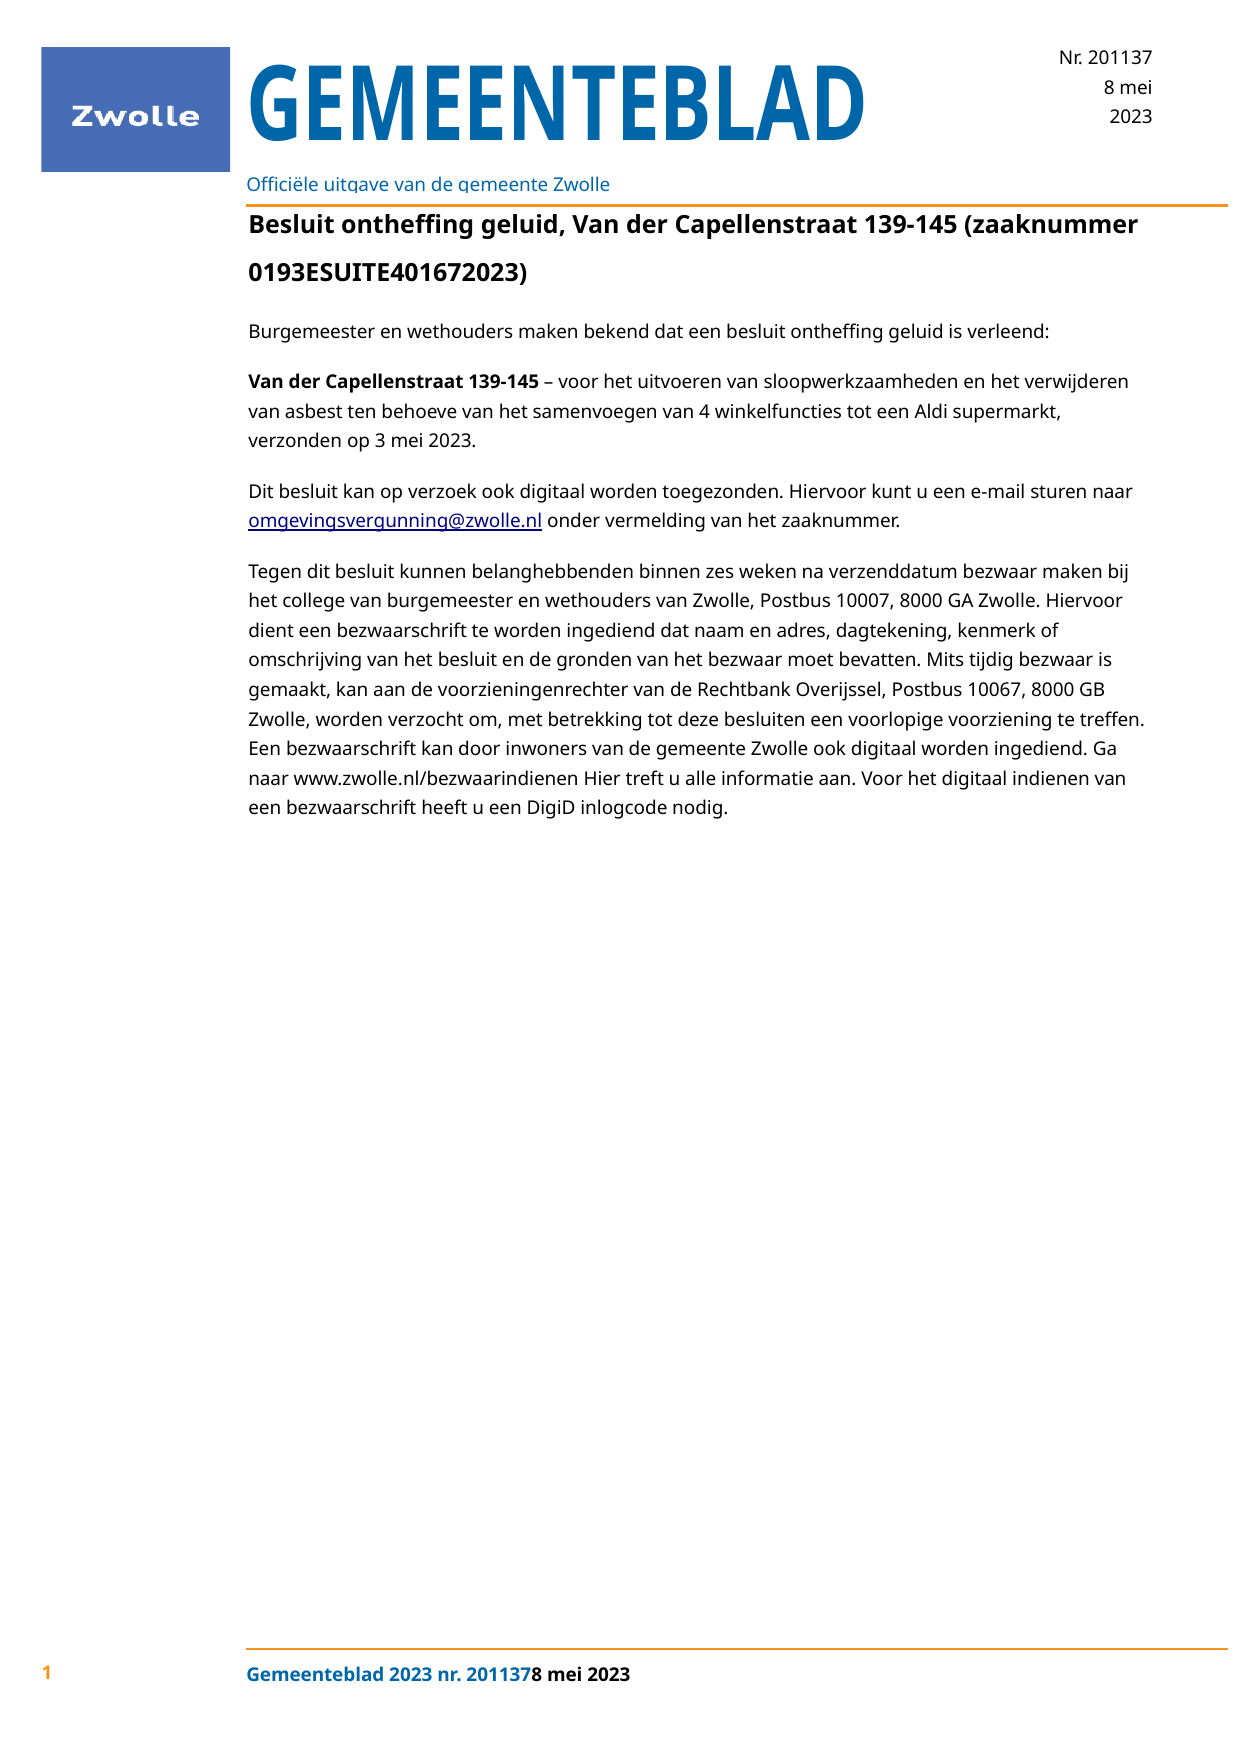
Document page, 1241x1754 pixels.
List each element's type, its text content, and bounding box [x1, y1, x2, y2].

text Dit besluit kan op verzoek ook digitaal worden toegezonden. Hiervoor kunt u een e-mail sturen naar omgevingsvergunning@zwolle.nl onder vermelding van het zaaknummer. [248, 478, 1152, 533]
text Van der Capellenstraat 139-145 – voor het uitvoeren van sloopwerkzaamheden en het verwijderen van asbest ten behoeve van het samenvoegen van 4 winkelfuncties tot een Aldi supermarkt, verzonden op 3 mei 2023. [248, 368, 1152, 453]
text Burgemeester en wethouders maken bekend dat een besluit ontheffing geluid is verleend: [248, 318, 1152, 344]
picture [41, 47, 231, 172]
text Tegen dit besluit kunnen belanghebbenden binnen zes weken na verzenddatum bezwaar maken bij het college van burgemeester en wethouders van Zwolle, Postbus 10007, 8000 GA Zwolle. Hiervoor dient een bezwaarschrift te worden ingediend dat naam en adres, dagtekening, kenmerk of omschrijving van het besluit en de gronden van het bezwaar moet bevatten. Mits tijdig bezwaar is gemaakt, kan aan de voorzieningenrechter van de Rechtbank Overijssel, Postbus 10067, 8000 GB Zwolle, worden verzocht om, met betrekking tot deze besluiten een voorlopige voorziening te treffen. Een bezwaarschrift kan door inwoners van de gemeente Zwolle ook digitaal worden ingediend. Ga naar www.zwolle.nl/bezwaarindienen Hier treft u alle informatie aan. Voor het digitaal indienen van een bezwaarschrift heeft u een DigiD inlogcode nodig. [248, 558, 1152, 820]
text Besluit ontheffing geluid, Van der Capellenstraat 139-145 (zaaknummer 0193ESUITE401672023) [248, 207, 1152, 288]
